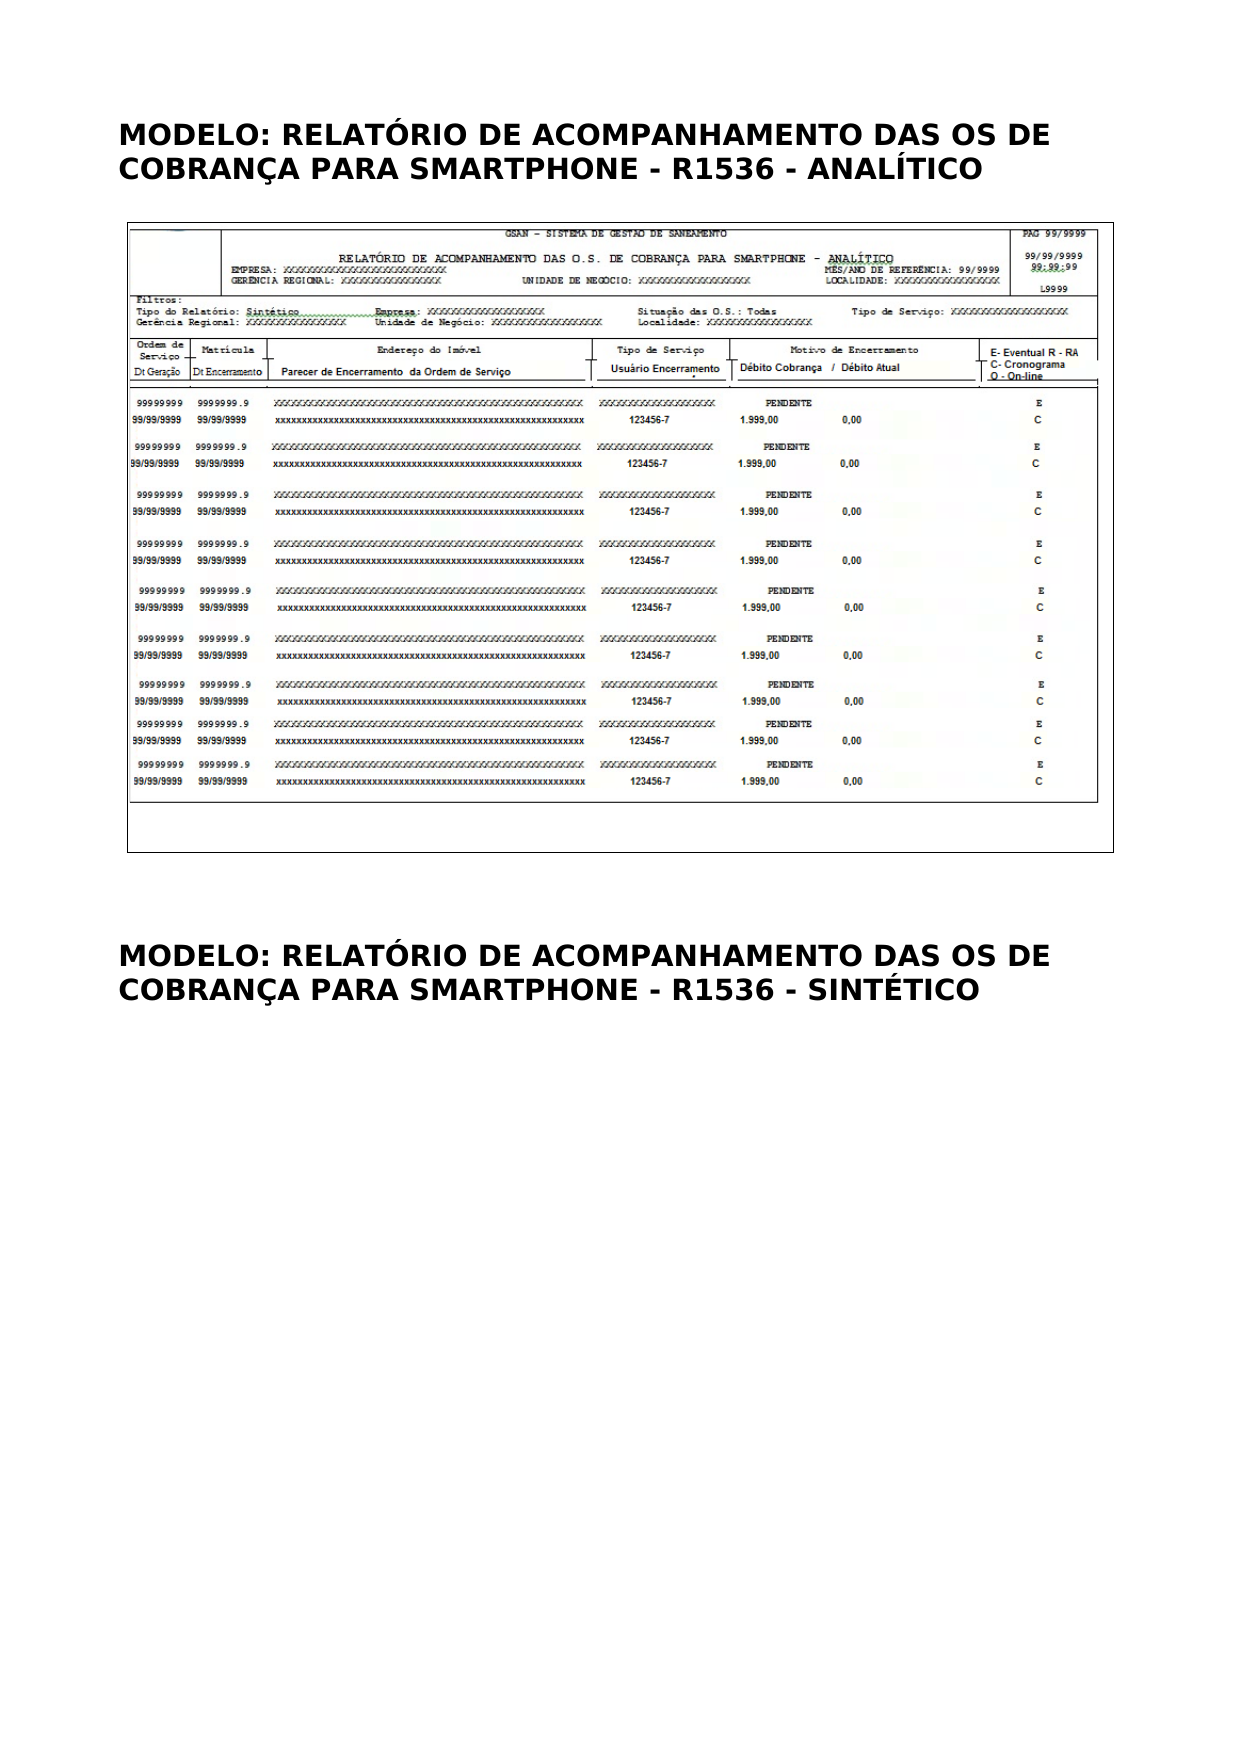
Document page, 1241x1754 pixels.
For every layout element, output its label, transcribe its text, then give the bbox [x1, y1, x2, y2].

picture [129, 225, 1111, 821]
table_header [128, 223, 1113, 852]
subtitle MODELO: RELATÓRIO DE ACOMPANHAMENTO DAS OS DE COBRANÇA PARA SMARTPHONE - R1536 - ANALÍTICO [118, 118, 1122, 186]
subtitle MODELO: RELATÓRIO DE ACOMPANHAMENTO DAS OS DE COBRANÇA PARA SMARTPHONE - R1536 - SINTÉTICO [118, 940, 1122, 1008]
